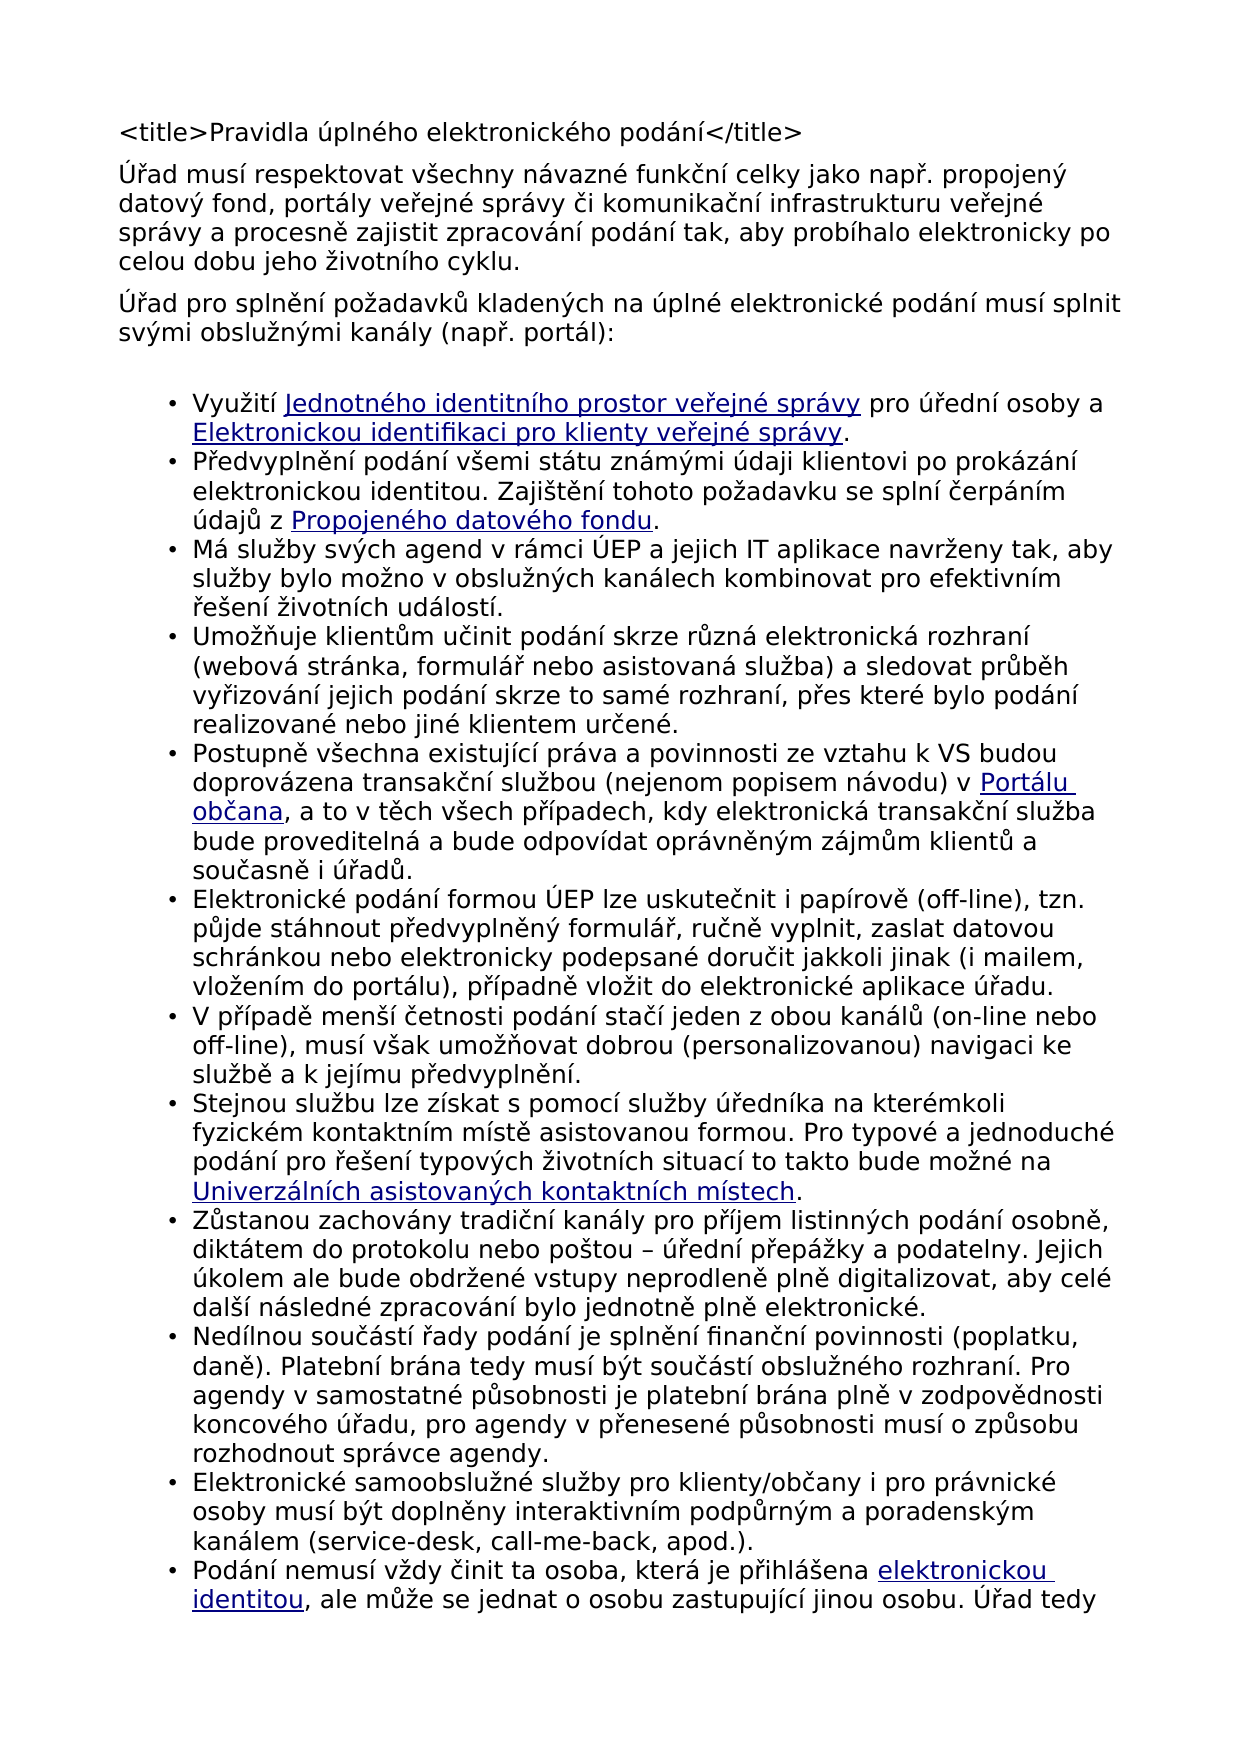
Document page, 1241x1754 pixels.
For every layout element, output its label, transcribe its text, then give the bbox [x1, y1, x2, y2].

list Podání nemusí vždy činit ta osoba, která je přihlášena elektronickou identitou, ale může se jednat o osobu zastupující jinou osobu. Úřad tedy [177, 1556, 1122, 1614]
list Elektronické podání formou ÚEP lze uskutečnit i papírově (off-line), tzn. půjde stáhnout předvyplněný formulář, ručně vyplnit, zaslat datovou schránkou nebo elektronicky podepsané doručit jakkoli jinak (i mailem, vložením do portálu), případně vložit do elektronické aplikace úřadu. [177, 885, 1122, 1002]
list Předvyplnění podání všemi státu známými údaji klientovi po prokázání elektronickou identitou. Zajištění tohoto požadavku se splní čerpáním údajů z Propojeného datového fondu. [177, 448, 1122, 535]
list Umožňuje klientům učinit podání skrze různá elektronická rozhraní (webová stránka, formulář nebo asistovaná služba) a sledovat průběh vyřizování jejich podání skrze to samé rozhraní, přes které bylo podání realizované nebo jiné klientem určené. [177, 623, 1122, 739]
list Stejnou službu lze získat s pomocí služby úředníka na kterémkoli fyzickém kontaktním místě asistovanou formou. Pro typové a jednoduché podání pro řešení typových životních situací to takto bude možné na Univerzálních asistovaných kontaktních místech. [177, 1089, 1122, 1206]
text <title>Pravidla úplného elektronického podání</title> [118, 118, 1122, 147]
list Postupně všechna existující práva a povinnosti ze vztahu k VS budou doprovázena transakční službou (nejenom popisem návodu) v Portálu občana, a to v těch všech případech, kdy elektronická transakční služba bude proveditelná a bude odpovídat oprávněným zájmům klientů a současně i úřadů. [177, 739, 1122, 885]
text Úřad musí respektovat všechny návazné funkční celky jako např. propojený datový fond, portály veřejné správy či komunikační infrastrukturu veřejné správy a procesně zajistit zpracování podání tak, aby probíhalo elektronicky po celou dobu jeho životního cyklu. [118, 160, 1122, 276]
list V případě menší četnosti podání stačí jeden z obou kanálů (on-line nebo off-line), musí však umožňovat dobrou (personalizovanou) navigaci ke službě a k jejímu předvyplnění. [177, 1002, 1122, 1089]
text Úřad pro splnění požadavků kladených na úplné elektronické podání musí splnit svými obslužnými kanály (např. portál): [118, 289, 1122, 347]
list Využití Jednotného identitního prostor veřejné správy pro úřední osoby a Elektronickou identifikaci pro klienty veřejné správy. [177, 389, 1122, 448]
list Elektronické samoobslužné služby pro klienty/občany i pro právnické osoby musí být doplněny interaktivním podpůrným a poradenským kanálem (service-desk, call-me-back, apod.). [177, 1468, 1122, 1556]
list Nedílnou součástí řady podání je splnění finanční povinnosti (poplatku, daně). Platební brána tedy musí být součástí obslužného rozhraní. Pro agendy v samostatné působnosti je platební brána plně v zodpovědnosti koncového úřadu, pro agendy v přenesené působnosti musí o způsobu rozhodnout správce agendy. [177, 1323, 1122, 1468]
list Zůstanou zachovány tradiční kanály pro příjem listinných podání osobně, diktátem do protokolu nebo poštou – úřední přepážky a podatelny. Jejich úkolem ale bude obdržené vstupy neprodleně plně digitalizovat, aby celé další následné zpracování bylo jednotně plně elektronické. [177, 1206, 1122, 1323]
list Má služby svých agend v rámci ÚEP a jejich IT aplikace navrženy tak, aby služby bylo možno v obslužných kanálech kombinovat pro efektivním řešení životních událostí. [177, 535, 1122, 623]
